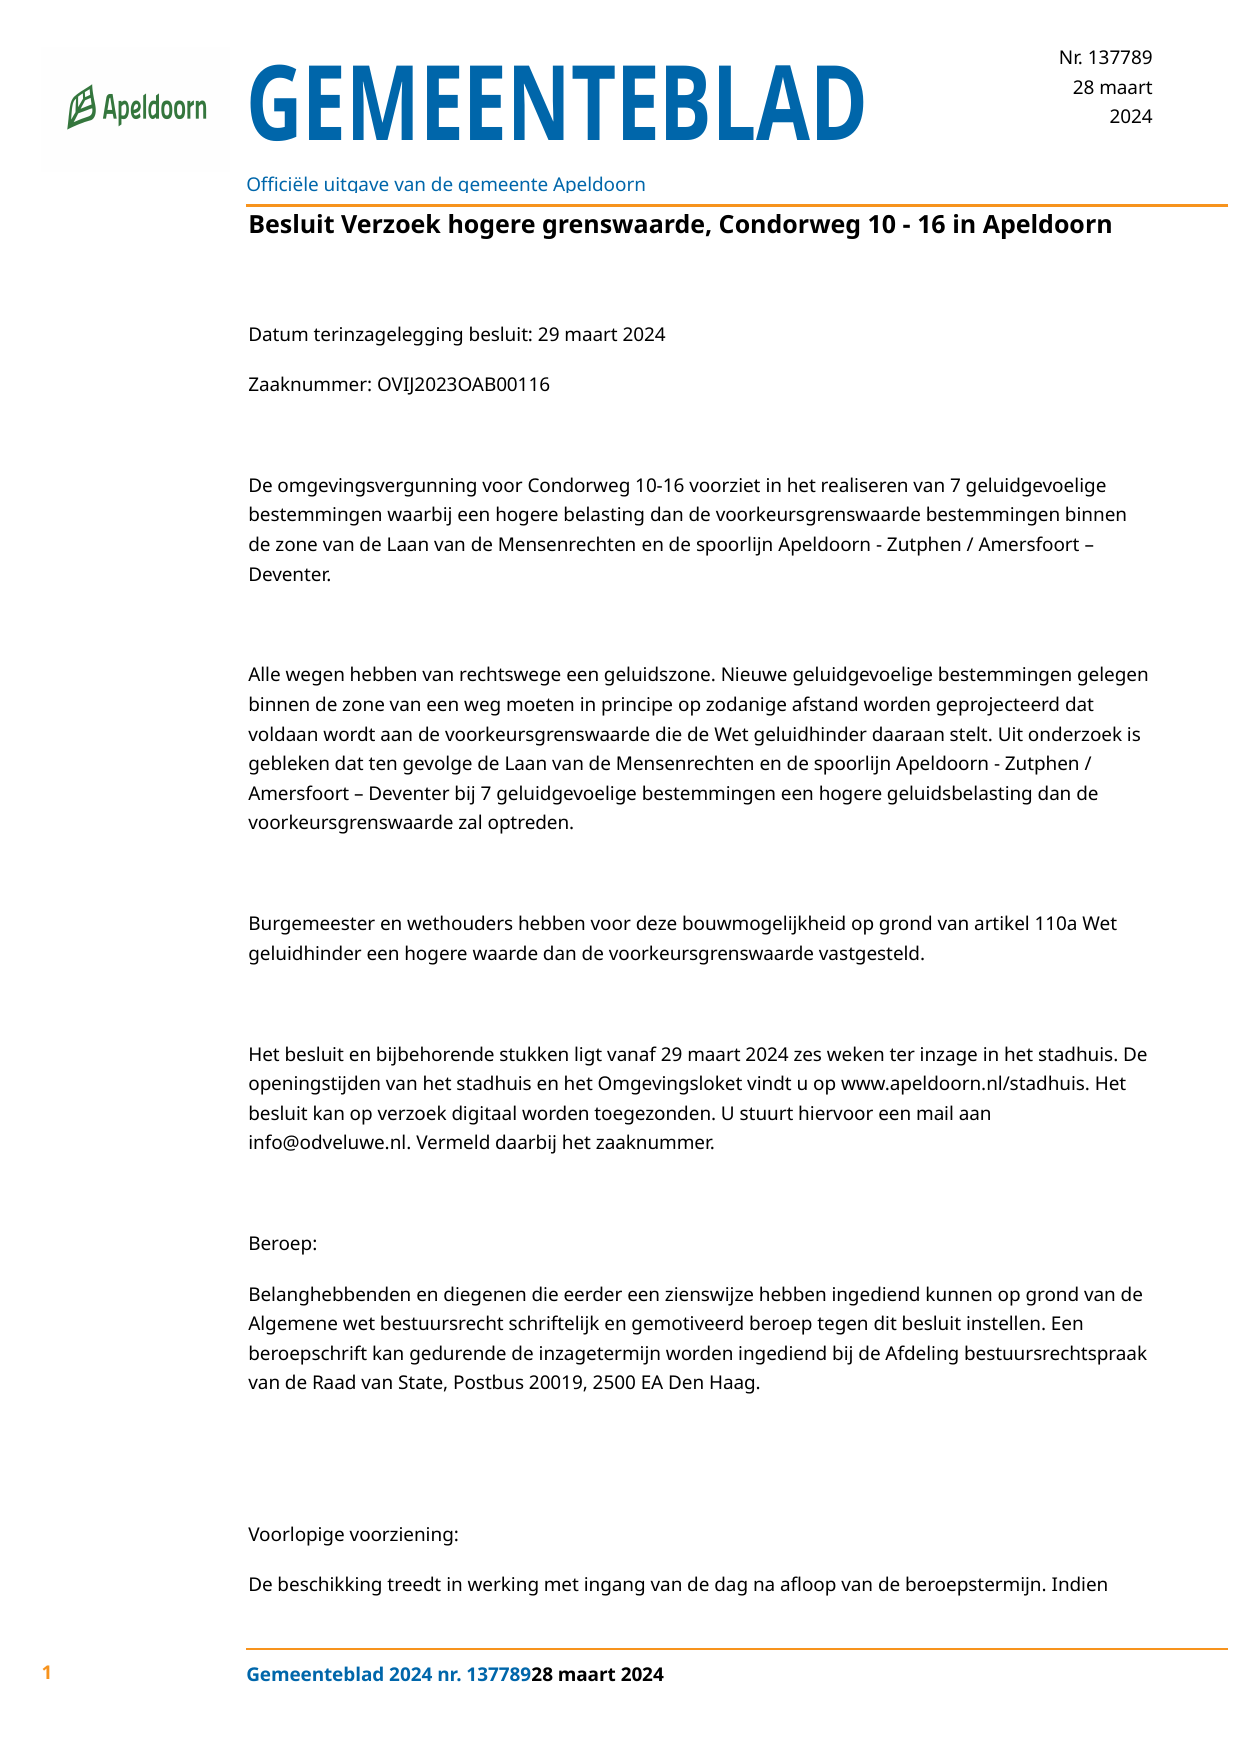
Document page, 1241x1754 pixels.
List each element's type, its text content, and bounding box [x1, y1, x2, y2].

text Belanghebbenden en diegenen die eerder een zienswijze hebben ingediend kunnen op grond van de Algemene wet bestuursrecht schriftelijk en gemotiveerd beroep tegen dit besluit instellen. Een beroepschrift kan gedurende de inzagetermijn worden ingediend bij de Afdeling bestuursrechtspraak van de Raad van State, Postbus 20019, 2500 EA Den Haag. [248, 1281, 1152, 1395]
text Het besluit en bijbehorende stukken ligt vanaf 29 maart 2024 zes weken ter inzage in het stadhuis. De openingstijden van het stadhuis en het Omgevingsloket vindt u op www.apeldoorn.nl/stadhuis. Het besluit kan op verzoek digitaal worden toegezonden. U stuurt hiervoor een mail aan info@odveluwe.nl. Vermeld daarbij het zaaknummer. [248, 1041, 1152, 1155]
text De omgevingsvergunning voor Condorweg 10-16 voorziet in het realiseren van 7 geluidgevoelige bestemmingen waarbij een hogere belasting dan de voorkeursgrenswaarde bestemmingen binnen de zone van de Laan van de Mensenrechten en de spoorlijn Apeldoorn - Zutphen / Amersfoort – Deventer. [248, 472, 1152, 586]
picture [41, 47, 231, 172]
text Zaaknummer: OVIJ2023OAB00116 [248, 371, 1152, 397]
text Datum terinzagelegging besluit: 29 maart 2024 [248, 321, 1152, 346]
text Alle wegen hebben van rechtswege een geluidszone. Nieuwe geluidgevoelige bestemmingen gelegen binnen de zone van een weg moeten in principe op zodanige afstand worden geprojecteerd dat voldaan wordt aan de voorkeursgrenswaarde die de Wet geluidhinder daaraan stelt. Uit onderzoek is gebleken dat ten gevolge de Laan van de Mensenrechten en de spoorlijn Apeldoorn - Zutphen / Amersfoort – Deventer bij 7 geluidgevoelige bestemmingen een hogere geluidsbelasting dan de voorkeursgrenswaarde zal optreden. [248, 662, 1152, 835]
text Burgemeester en wethouders hebben voor deze bouwmogelijkheid op grond van artikel 110a Wet geluidhinder een hogere waarde dan de voorkeursgrenswaarde vastgesteld. [248, 910, 1152, 966]
text Voorlopige voorziening: [248, 1521, 1152, 1546]
text Besluit Verzoek hogere grenswaarde, Condorweg 10 - 16 in Apeldoorn [248, 207, 1152, 241]
text De beschikking treedt in werking met ingang van de dag na afloop van de beroepstermijn. Indien [248, 1571, 1152, 1597]
text Beroep: [248, 1230, 1152, 1256]
